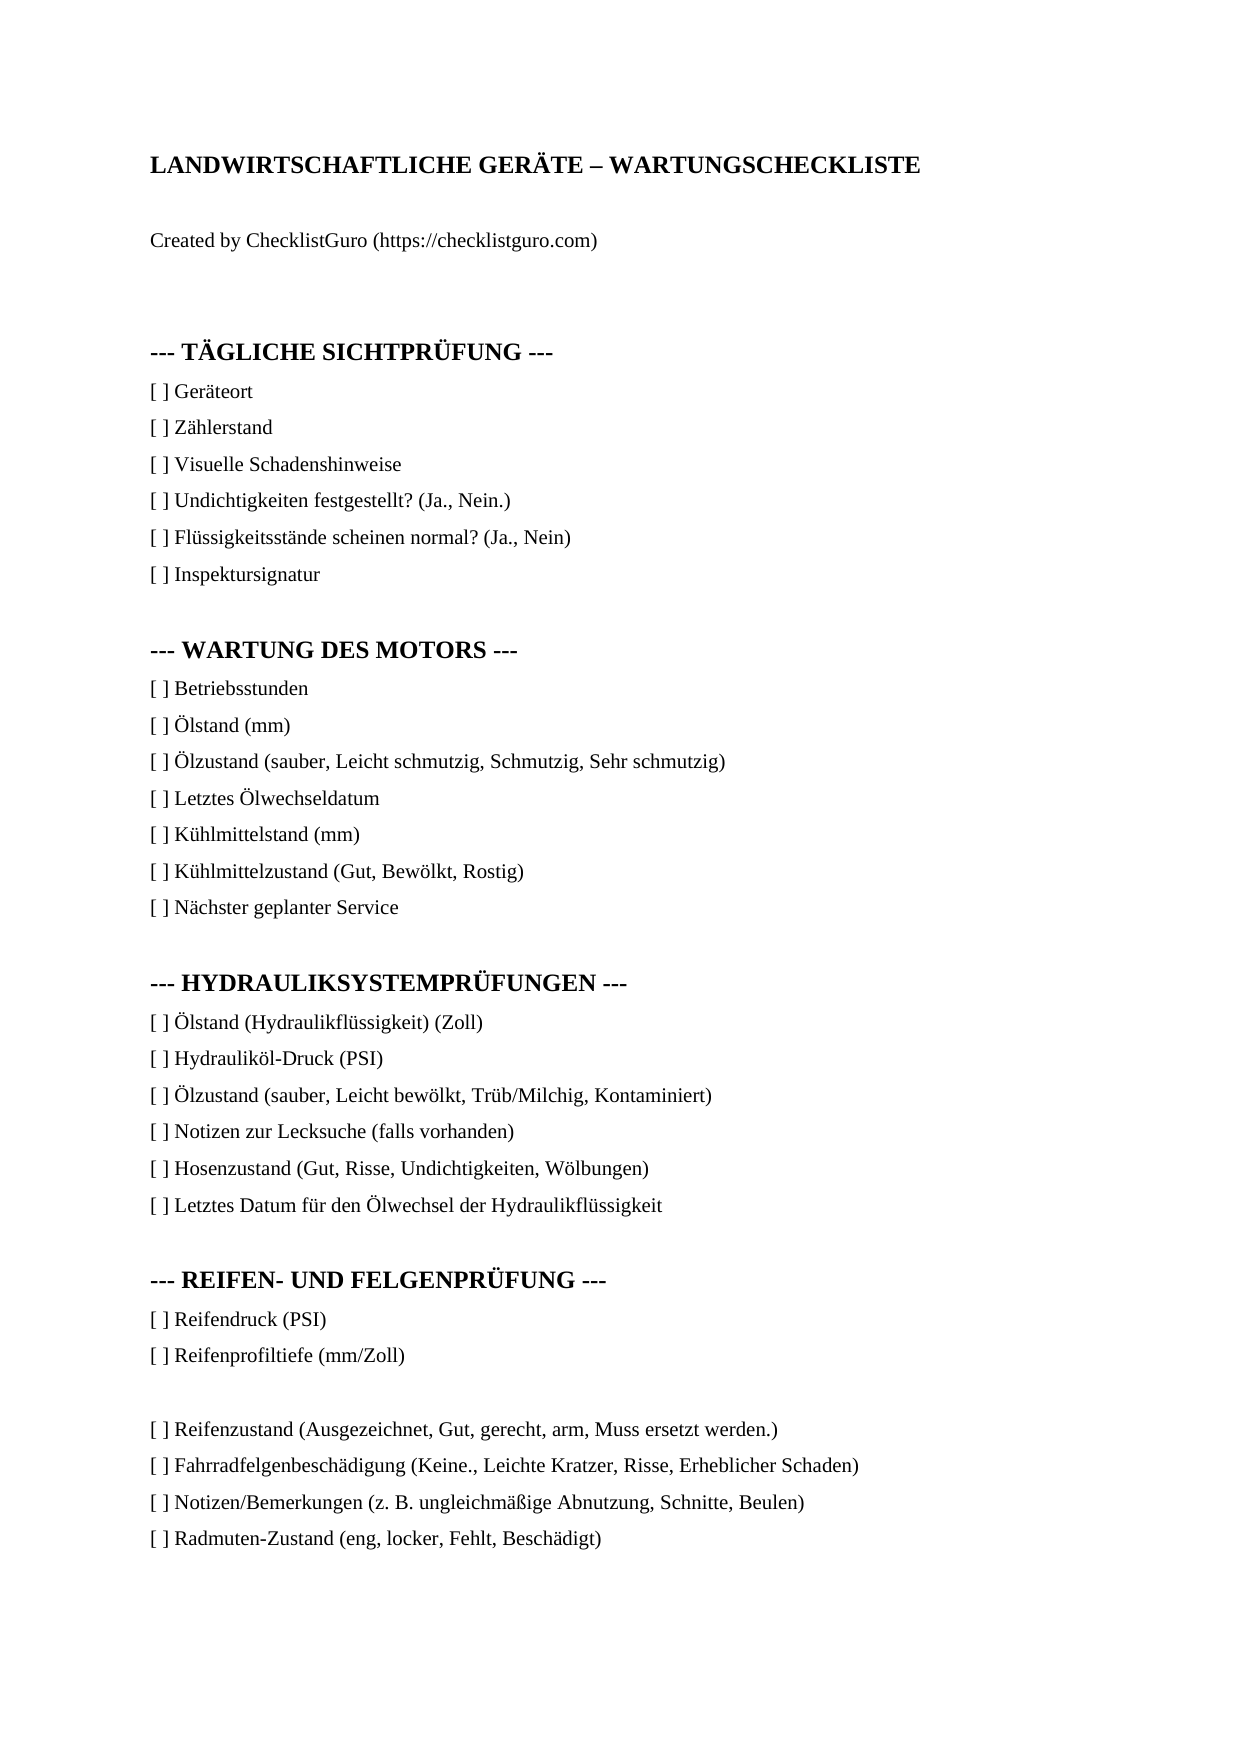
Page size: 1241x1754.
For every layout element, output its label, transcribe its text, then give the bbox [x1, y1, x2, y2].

text [ ] Notizen/Bemerkungen (z. B. ungleichmäßige Abnutzung, Schnitte, Beulen) [150, 1490, 1090, 1514]
text [ ] Reifendruck (PSI) [150, 1307, 1090, 1331]
text [ ] Ölzustand (sauber, Leicht bewölkt, Trüb/Milchig, Kontaminiert) [150, 1083, 1090, 1107]
text [ ] Betriebsstunden [150, 676, 1090, 700]
text --- TÄGLICHE SICHTPRÜFUNG --- [150, 337, 1090, 366]
text [ ] Inspektursignatur [150, 562, 1090, 586]
text [ ] Flüssigkeitsstände scheinen normal? (Ja., Nein) [150, 525, 1090, 549]
text [ ] Reifenprofiltiefe (mm/Zoll) [150, 1343, 1090, 1367]
text --- WARTUNG DES MOTORS --- [150, 635, 1090, 663]
text [ ] Ölstand (Hydraulikflüssigkeit) (Zoll) [150, 1010, 1090, 1034]
text --- HYDRAULIKSYSTEMPRÜFUNGEN --- [150, 968, 1090, 997]
text [ ] Ölstand (mm) [150, 712, 1090, 737]
text [ ] Nächster geplanter Service [150, 895, 1090, 919]
text [ ] Hosenzustand (Gut, Risse, Undichtigkeiten, Wölbungen) [150, 1156, 1090, 1180]
text LANDWIRTSCHAFTLICHE GERÄTE – WARTUNGSCHECKLISTE [150, 150, 1090, 179]
text [ ] Ölzustand (sauber, Leicht schmutzig, Schmutzig, Sehr schmutzig) [150, 749, 1090, 773]
text [ ] Kühlmittelzustand (Gut, Bewölkt, Rostig) [150, 859, 1090, 883]
text [ ] Letztes Datum für den Ölwechsel der Hydraulikflüssigkeit [150, 1192, 1090, 1217]
text --- REIFEN- UND FELGENPRÜFUNG --- [150, 1266, 1090, 1294]
text [ ] Fahrradfelgenbeschädigung (Keine., Leichte Kratzer, Risse, Erheblicher Schaden) [150, 1453, 1090, 1477]
text [ ] Notizen zur Lecksuche (falls vorhanden) [150, 1119, 1090, 1143]
text [ ] Reifenzustand (Ausgezeichnet, Gut, gerecht, arm, Muss ersetzt werden.) [150, 1417, 1090, 1441]
text Created by ChecklistGuro (https://checklistguro.com) [150, 228, 1090, 252]
text [ ] Visuelle Schadenshinweise [150, 452, 1090, 476]
text [ ] Hydrauliköl-Druck (PSI) [150, 1046, 1090, 1070]
text [ ] Undichtigkeiten festgestellt? (Ja., Nein.) [150, 488, 1090, 512]
text [ ] Kühlmittelstand (mm) [150, 822, 1090, 846]
text [ ] Zählerstand [150, 415, 1090, 439]
text [ ] Letztes Ölwechseldatum [150, 786, 1090, 810]
text [ ] Geräteort [150, 379, 1090, 403]
text [ ] Radmuten-Zustand (eng, locker, Fehlt, Beschädigt) [150, 1526, 1090, 1550]
